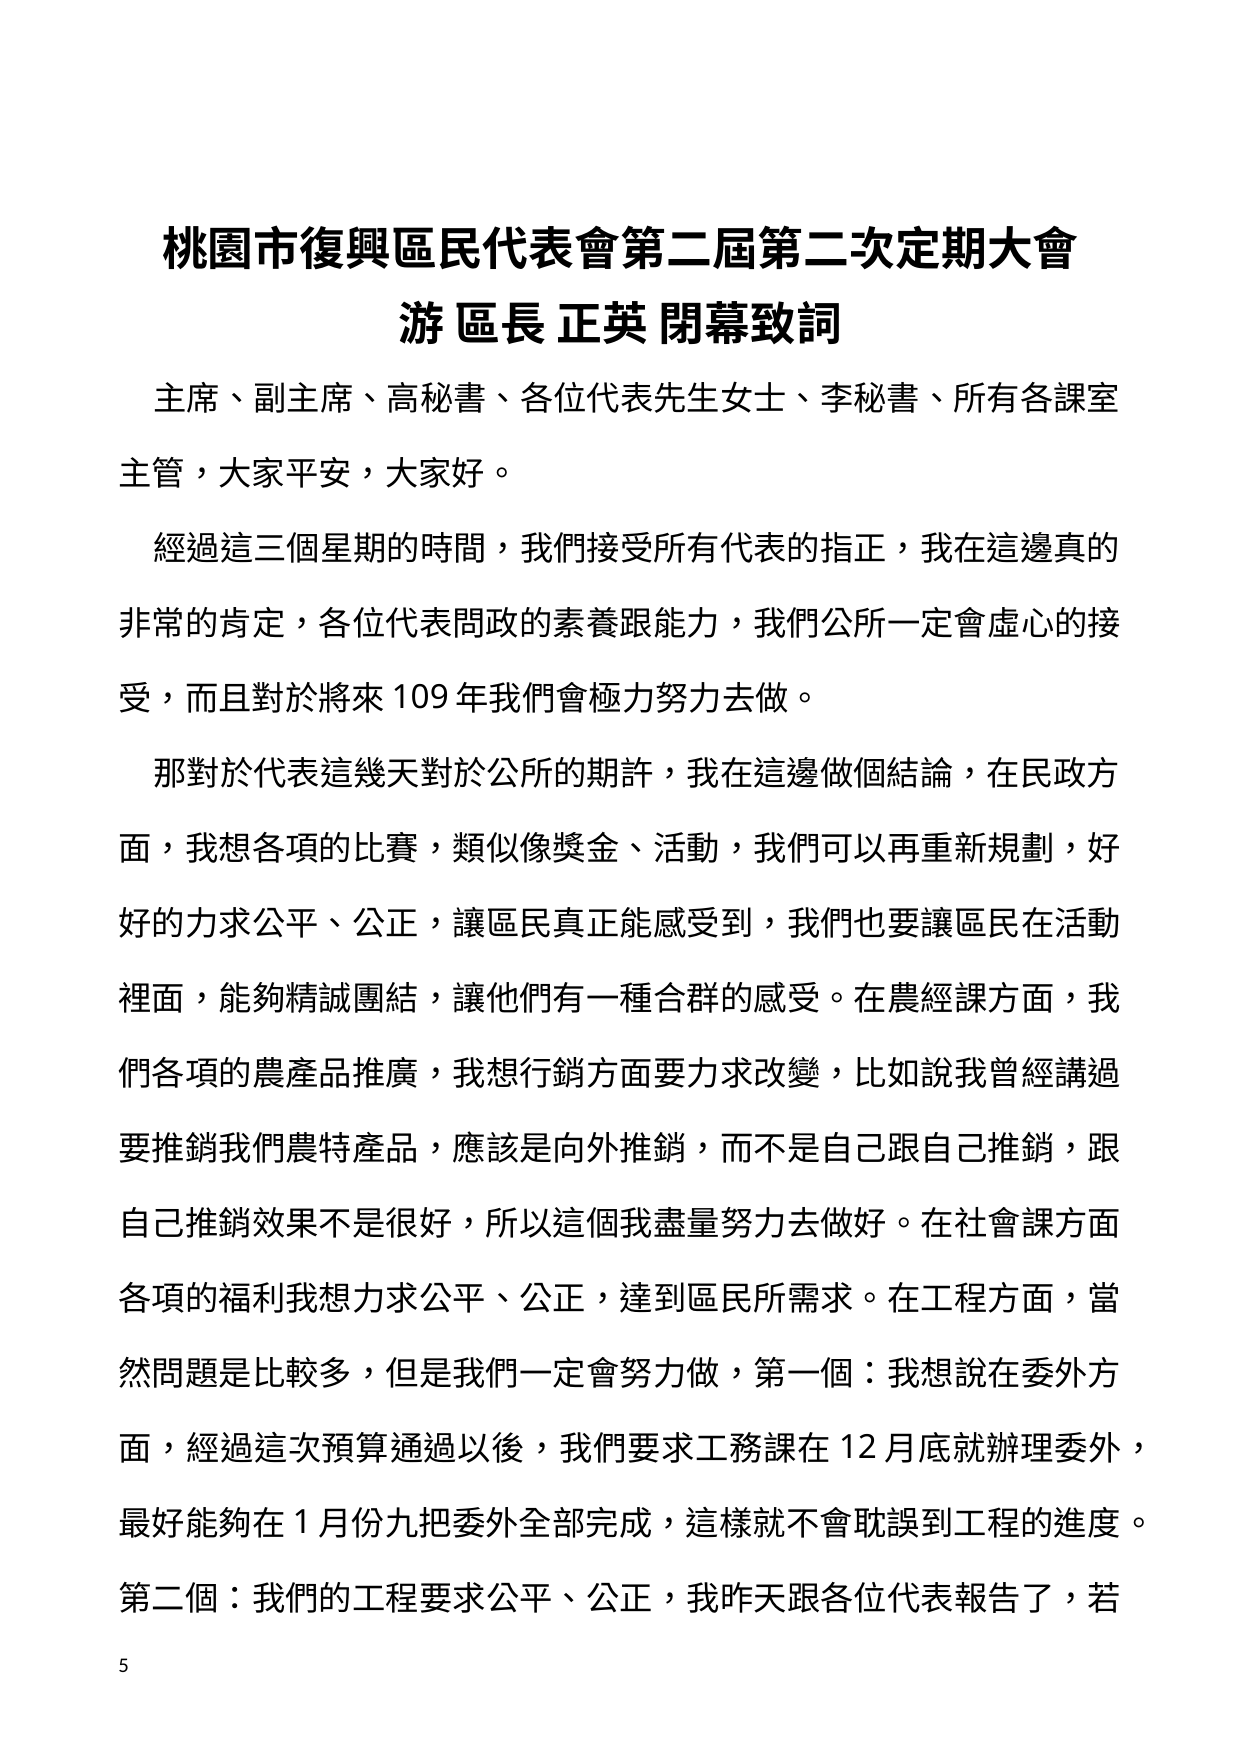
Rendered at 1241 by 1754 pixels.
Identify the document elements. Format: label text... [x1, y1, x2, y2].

text 游 區長 正英 閉幕致詞 [118, 277, 1122, 352]
text 經過這三個星期的時間，我們接受所有代表的指正，我在這邊真的非常的肯定，各位代表問政的素養跟能力，我們公所一定會虛心的接受，而且對於將來109年我們會極力努力去做。 [118, 502, 1122, 727]
text 桃園市復興區民代表會第二屆第二次定期大會 [118, 202, 1122, 277]
text 主席、副主席、高秘書、各位代表先生女士、李秘書、所有各課室主管，大家平安，大家好。 [118, 352, 1122, 502]
text 那對於代表這幾天對於公所的期許，我在這邊做個結論，在民政方面，我想各項的比賽，類似像獎金、活動，我們可以再重新規劃，好好的力求公平、公正，讓區民真正能感受到，我們也要讓區民在活動裡面，能夠精誠團結，讓他們有一種合群的感受。在農經課方面，我們各項的農產品推廣，我想行銷方面要力求改變，比如說我曾經講過，要推銷我們農特產品，應該是向外推銷，而不是自己跟自己推銷，跟自己推銷效果不是很好，所以這個我盡量努力去做好。在社會課方面，各項的福利我想力求公平、公正，達到區民所需求。在工程方面，當然問題是比較多，但是我們一定會努力做，第一個：我想說在委外方面，經過這次預算通過以後，我們要求工務課在12月底就辦理委外，最好能夠在1月份九把委外全部完成，這樣就不會耽誤到工程的進度。第二個：我們的工程要求公平、公正，我昨天跟各位代表報告了，若是有像小型工程的，我一定要自己好好的掌控，真正是用到區民需求上，這個不能讓他們隨便提上來就可以發包，我這邊一定會做好。第三個：我們驗收一定要非常的嚴謹，我知道有很多不管是顧問公司也好，都沒有好好的去認真驗收，我昨天也講過，我想這一年來我在公所裡面，盡量把內部所有事情都瞭解以後，明年開始我盡量向外去真正瞭解民情，而且工程方面我親自會下鄉去指導。再來就是各項的工程，一定要符合區民的需求，什麼樣的工程應該是區民比較會接受的，我們就盡量做，不是用在民生或是用在環境需求的話，我們這個部分就盡量少做一點。最後一個是在文化跟觀光，我們就盡量的發展，尤其是各位所期待的觀光方面的發展，我們會努力，我們新的所長有很多他的想法，非常正向的觀光路要走，我們大家都期待他能把觀光都發展起來。 [118, 727, 1122, 1627]
